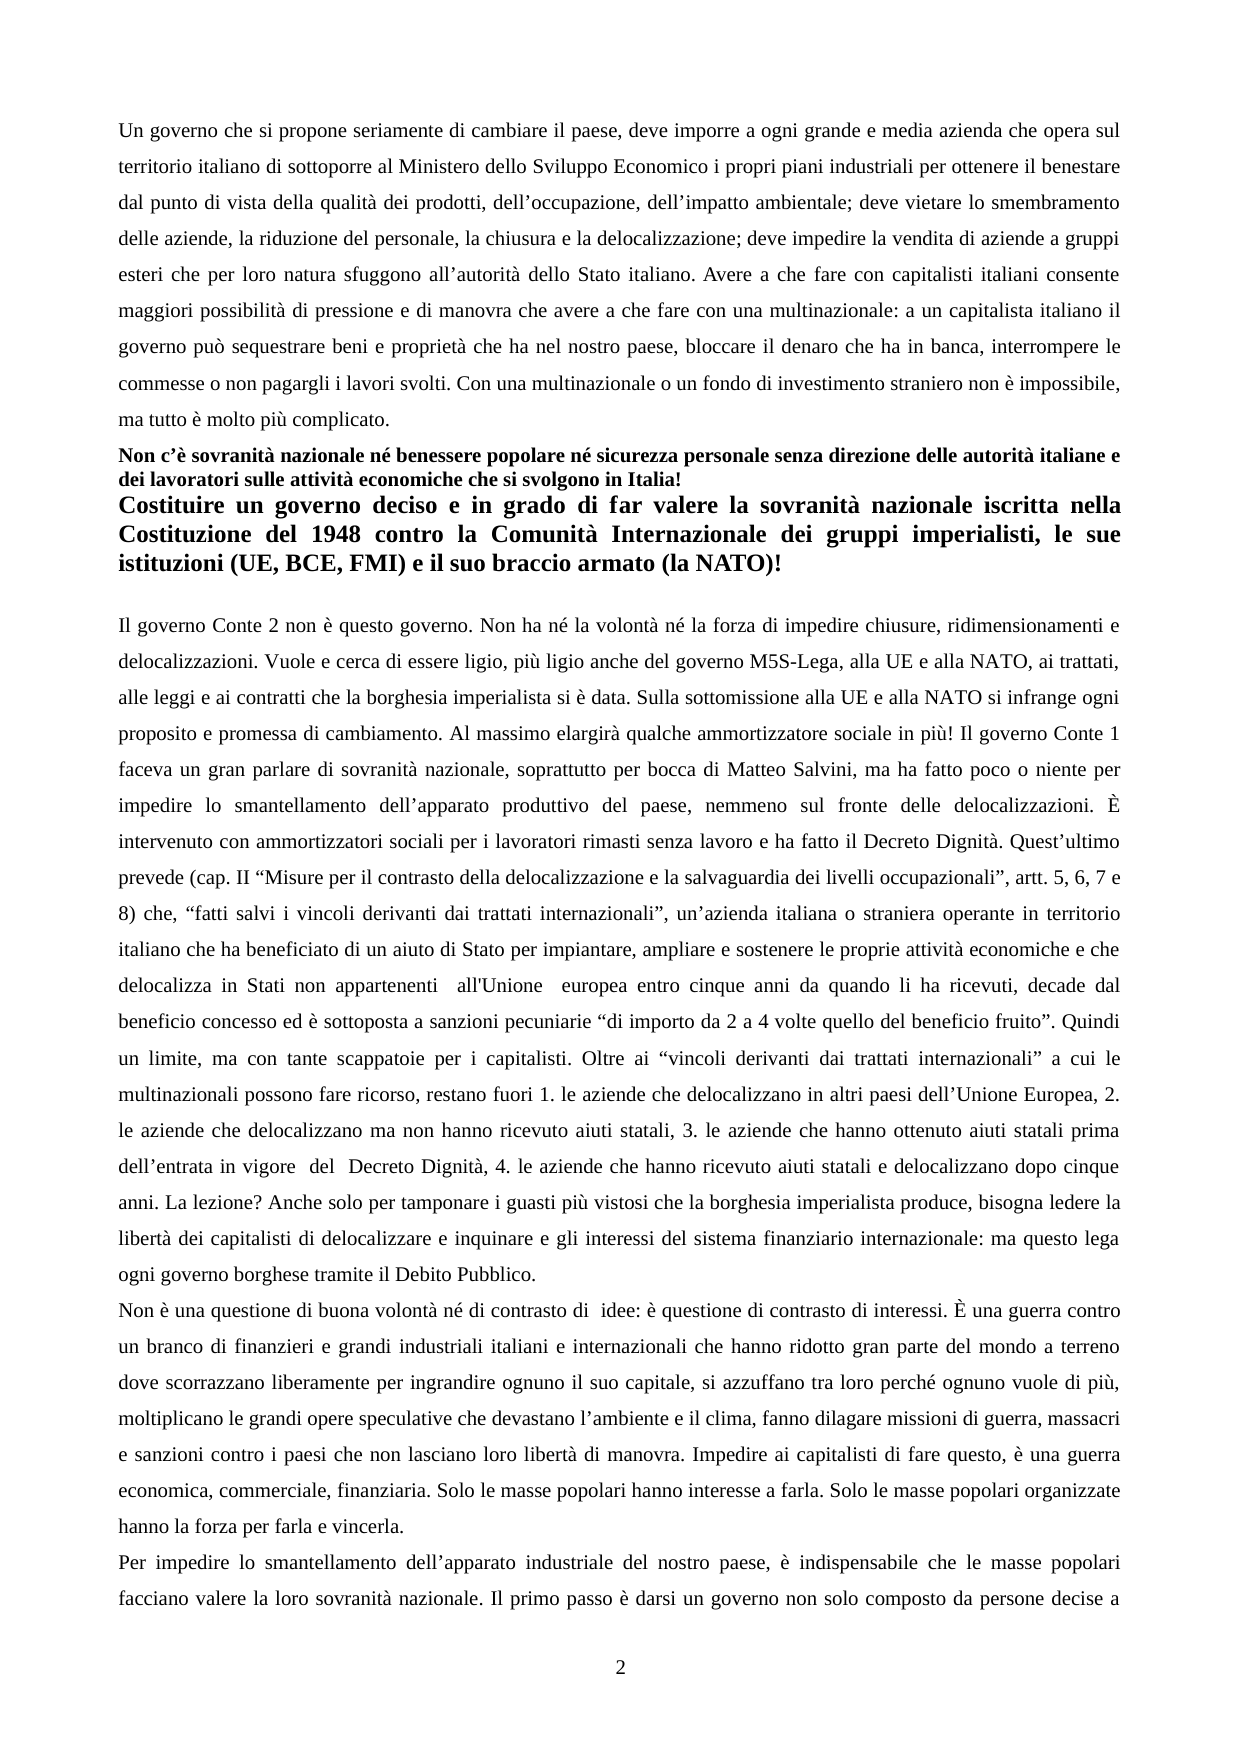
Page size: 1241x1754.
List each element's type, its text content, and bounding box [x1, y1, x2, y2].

text Il governo Conte 2 non è questo governo. Non ha né la volontà né la forza di impedire chiusure, ridimensionamenti e delocalizzazioni. Vuole e cerca di essere ligio, più ligio anche del governo M5S-Lega, alla UE e alla NATO, ai trattati, alle leggi e ai contratti che la borghesia imperialista si è data. Sulla sottomissione alla UE e alla NATO si infrange ogni proposito e promessa di cambiamento. Al massimo elargirà qualche ammortizzatore sociale in più! Il governo Conte 1 faceva un gran parlare di sovranità nazionale, soprattutto per bocca di Matteo Salvini, ma ha fatto poco o niente per impedire lo smantellamento dell’apparato produttivo del paese, nemmeno sul fronte delle delocalizzazioni. È intervenuto con ammortizzatori sociali per i lavoratori rimasti senza lavoro e ha fatto il Decreto Dignità. Quest’ultimo prevede (cap. II “Misure per il contrasto della delocalizzazione e la salvaguardia dei livelli occupazionali”, artt. 5, 6, 7 e 8) che, “fatti salvi i vincoli derivanti dai trattati internazionali”, un’azienda italiana o straniera operante in territorio italiano che ha beneficiato di un aiuto di Stato per impiantare, ampliare e sostenere le proprie attività economiche e che delocalizza in Stati non appartenenti all'Unione europea entro cinque anni da quando li ha ricevuti, decade dal beneficio concesso ed è sottoposta a sanzioni pecuniarie “di importo da 2 a 4 volte quello del beneficio fruito”. Quindi un limite, ma con tante scappatoie per i capitalisti. Oltre ai “vincoli derivanti dai trattati internazionali” a cui le multinazionali possono fare ricorso, restano fuori 1. le aziende che delocalizzano in altri paesi dell’Unione Europea, 2. le aziende che delocalizzano ma non hanno ricevuto aiuti statali, 3. le aziende che hanno ottenuto aiuti statali prima dell’entrata in vigore del Decreto Dignità, 4. le aziende che hanno ricevuto aiuti statali e delocalizzano dopo cinque anni. La lezione? Anche solo per tamponare i guasti più vistosi che la borghesia imperialista produce, bisogna ledere la libertà dei capitalisti di delocalizzare e inquinare e gli interessi del sistema finanziario internazionale: ma questo lega ogni governo borghese tramite il Debito Pubblico. [118, 613, 1122, 1286]
text Un governo che si propone seriamente di cambiare il paese, deve imporre a ogni grande e media azienda che opera sul territorio italiano di sottoporre al Ministero dello Sviluppo Economico i propri piani industriali per ottenere il benestare dal punto di vista della qualità dei prodotti, dell’occupazione, dell’impatto ambientale; deve vietare lo smembramento delle aziende, la riduzione del personale, la chiusura e la delocalizzazione; deve impedire la vendita di aziende a gruppi esteri che per loro natura sfuggono all’autorità dello Stato italiano. Avere a che fare con capitalisti italiani consente maggiori possibilità di pressione e di manovra che avere a che fare con una multinazionale: a un capitalista italiano il governo può sequestrare beni e proprietà che ha nel nostro paese, bloccare il denaro che ha in banca, interrompere le commesse o non pagargli i lavori svolti. Con una multinazionale o un fondo di investimento straniero non è impossibile, ma tutto è molto più complicato. [118, 118, 1122, 431]
text Non è una questione di buona volontà né di contrasto di idee: è questione di contrasto di interessi. È una guerra contro un branco di finanzieri e grandi industriali italiani e internazionali che hanno ridotto gran parte del mondo a terreno dove scorrazzano liberamente per ingrandire ognuno il suo capitale, si azzuffano tra loro perché ognuno vuole di più, moltiplicano le grandi opere speculative che devastano l’ambiente e il clima, fanno dilagare missioni di guerra, massacri e sanzioni contro i paesi che non lasciano loro libertà di manovra. Impedire ai capitalisti di fare questo, è una guerra economica, commerciale, finanziaria. Solo le masse popolari hanno interesse a farla. Solo le masse popolari organizzate hanno la forza per farla e vincerla. [118, 1298, 1122, 1538]
text Costituire un governo deciso e in grado di far valere la sovranità nazionale iscritta nella Costituzione del 1948 contro la Comunità Internazionale dei gruppi imperialisti, le sue istituzioni (UE, BCE, FMI) e il suo braccio armato (la NATO)! [118, 491, 1122, 577]
text Per impedire lo smantellamento dell’apparato industriale del nostro paese, è indispensabile che le masse popolari facciano valere la loro sovranità nazionale. Il primo passo è darsi un governo non solo composto da persone decise a [118, 1550, 1122, 1610]
text Non c’è sovranità nazionale né benessere popolare né sicurezza personale senza direzione delle autorità italiane e dei lavoratori sulle attività economiche che si svolgono in Italia! [118, 442, 1122, 491]
